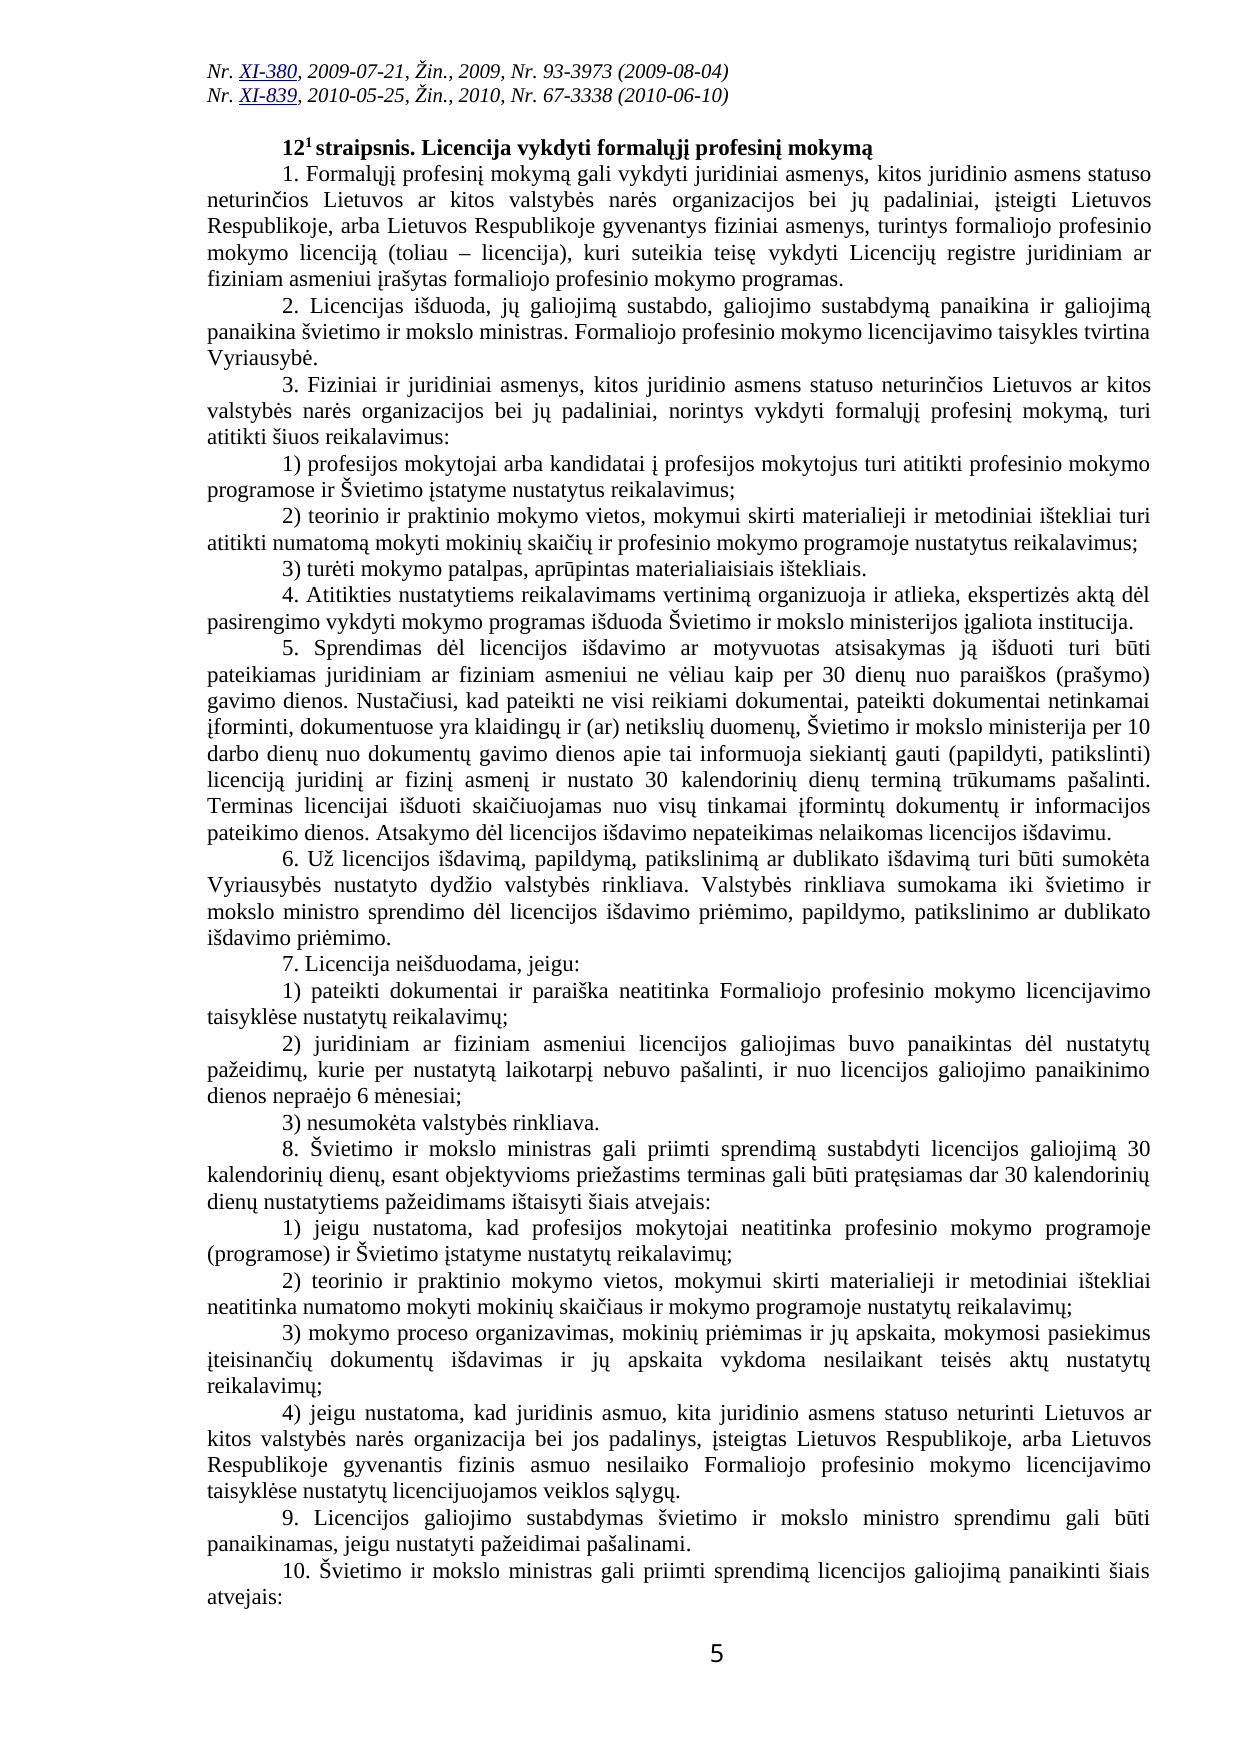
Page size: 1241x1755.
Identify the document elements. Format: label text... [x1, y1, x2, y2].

text 6. Už licencijos išdavimą, papildymą, patikslinimą ar dublikato išdavimą turi būti sumokėta Vyriausybės nustatyto dydžio valstybės rinkliava. Valstybės rinkliava sumokama iki švietimo ir mokslo ministro sprendimo dėl licencijos išdavimo priėmimo, papildymo, patikslinimo ar dublikato išdavimo priėmimo. [207, 845, 1152, 951]
text 3) turėti mokymo patalpas, aprūpintas materialiaisiais ištekliais. [207, 555, 1152, 582]
text 10. Švietimo ir mokslo ministras gali priimti sprendimą licencijos galiojimą panaikinti šiais atvejais: [207, 1557, 1152, 1609]
text 1) jeigu nustatoma, kad profesijos mokytojai neatitinka profesinio mokymo programoje (programose) ir Švietimo įstatyme nustatytų reikalavimų; [207, 1214, 1152, 1267]
text 4) jeigu nustatoma, kad juridinis asmuo, kita juridinio asmens statuso neturinti Lietuvos ar kitos valstybės narės organizacija bei jos padalinys, įsteigtas Lietuvos Respublikoje, arba Lietuvos Respublikoje gyvenantis fizinis asmuo nesilaiko Formaliojo profesinio mokymo licencijavimo taisyklėse nustatytų licencijuojamos veiklos sąlygų. [207, 1398, 1152, 1504]
text 2. Licencijas išduoda, jų galiojimą sustabdo, galiojimo sustabdymą panaikina ir galiojimą panaikina švietimo ir mokslo ministras. Formaliojo profesinio mokymo licencijavimo taisykles tvirtina Vyriausybė. [207, 292, 1152, 371]
text 1. Formalųjį profesinį mokymą gali vykdyti juridiniai asmenys, kitos juridinio asmens statuso neturinčios Lietuvos ar kitos valstybės narės organizacijos bei jų padaliniai, įsteigti Lietuvos Respublikoje, arba Lietuvos Respublikoje gyvenantys fiziniai asmenys, turintys formaliojo profesinio mokymo licenciją (toliau – licencija), kuri suteikia teisę vykdyti Licencijų registre juridiniam ar fiziniam asmeniui įrašytas formaliojo profesinio mokymo programas. [207, 160, 1152, 292]
text 1) pateikti dokumentai ir paraiška neatitinka Formaliojo profesinio mokymo licencijavimo taisyklėse nustatytų reikalavimų; [207, 977, 1152, 1029]
text 3) mokymo proceso organizavimas, mokinių priėmimas ir jų apskaita, mokymosi pasiekimus įteisinančių dokumentų išdavimas ir jų apskaita vykdoma nesilaikant teisės aktų nustatytų reikalavimų; [207, 1319, 1152, 1398]
text 7. Licencija neišduodama, jeigu: [207, 951, 1152, 977]
text 121 straipsnis. Licencija vykdyti formalųjį profesinį mokymą [207, 133, 1152, 160]
text 2) juridiniam ar fiziniam asmeniui licencijos galiojimas buvo panaikintas dėl nustatytų pažeidimų, kurie per nustatytą laikotarpį nebuvo pašalinti, ir nuo licencijos galiojimo panaikinimo dienos nepraėjo 6 mėnesiai; [207, 1029, 1152, 1109]
text 9. Licencijos galiojimo sustabdymas švietimo ir mokslo ministro sprendimu gali būti panaikinamas, jeigu nustatyti pažeidimai pašalinami. [207, 1504, 1152, 1557]
text 3) nesumokėta valstybės rinkliava. [207, 1109, 1152, 1135]
text 1) profesijos mokytojai arba kandidatai į profesijos mokytojus turi atitikti profesinio mokymo programose ir Švietimo įstatyme nustatytus reikalavimus; [207, 450, 1152, 502]
text Nr. XI-380, 2009-07-21, Žin., 2009, Nr. 93-3973 (2009-08-04) [207, 59, 1152, 83]
text 4. Atitikties nustatytiems reikalavimams vertinimą organizuoja ir atlieka, ekspertizės aktą dėl pasirengimo vykdyti mokymo programas išduoda Švietimo ir mokslo ministerijos įgaliota institucija. [207, 582, 1152, 634]
text 2) teorinio ir praktinio mokymo vietos, mokymui skirti materialieji ir metodiniai ištekliai turi atitikti numatomą mokyti mokinių skaičių ir profesinio mokymo programoje nustatytus reikalavimus; [207, 502, 1152, 555]
text 3. Fiziniai ir juridiniai asmenys, kitos juridinio asmens statuso neturinčios Lietuvos ar kitos valstybės narės organizacijos bei jų padaliniai, norintys vykdyti formalųjį profesinį mokymą, turi atitikti šiuos reikalavimus: [207, 371, 1152, 450]
text 5. Sprendimas dėl licencijos išdavimo ar motyvuotas atsisakymas ją išduoti turi būti pateikiamas juridiniam ar fiziniam asmeniui ne vėliau kaip per 30 dienų nuo paraiškos (prašymo) gavimo dienos. Nustačiusi, kad pateikti ne visi reikiami dokumentai, pateikti dokumentai netinkamai įforminti, dokumentuose yra klaidingų ir (ar) netikslių duomenų, Švietimo ir mokslo ministerija per 10 darbo dienų nuo dokumentų gavimo dienos apie tai informuoja siekiantį gauti (papildyti, patikslinti) licenciją juridinį ar fizinį asmenį ir nustato 30 kalendorinių dienų terminą trūkumams pašalinti. Terminas licencijai išduoti skaičiuojamas nuo visų tinkamai įformintų dokumentų ir informacijos pateikimo dienos. Atsakymo dėl licencijos išdavimo nepateikimas nelaikomas licencijos išdavimu. [207, 634, 1152, 845]
text Nr. XI-839, 2010-05-25, Žin., 2010, Nr. 67-3338 (2010-06-10) [207, 83, 1152, 107]
text 2) teorinio ir praktinio mokymo vietos, mokymui skirti materialieji ir metodiniai ištekliai neatitinka numatomo mokyti mokinių skaičiaus ir mokymo programoje nustatytų reikalavimų; [207, 1267, 1152, 1319]
text 8. Švietimo ir mokslo ministras gali priimti sprendimą sustabdyti licencijos galiojimą 30 kalendorinių dienų, esant objektyvioms priežastims terminas gali būti pratęsiamas dar 30 kalendorinių dienų nustatytiems pažeidimams ištaisyti šiais atvejais: [207, 1135, 1152, 1214]
